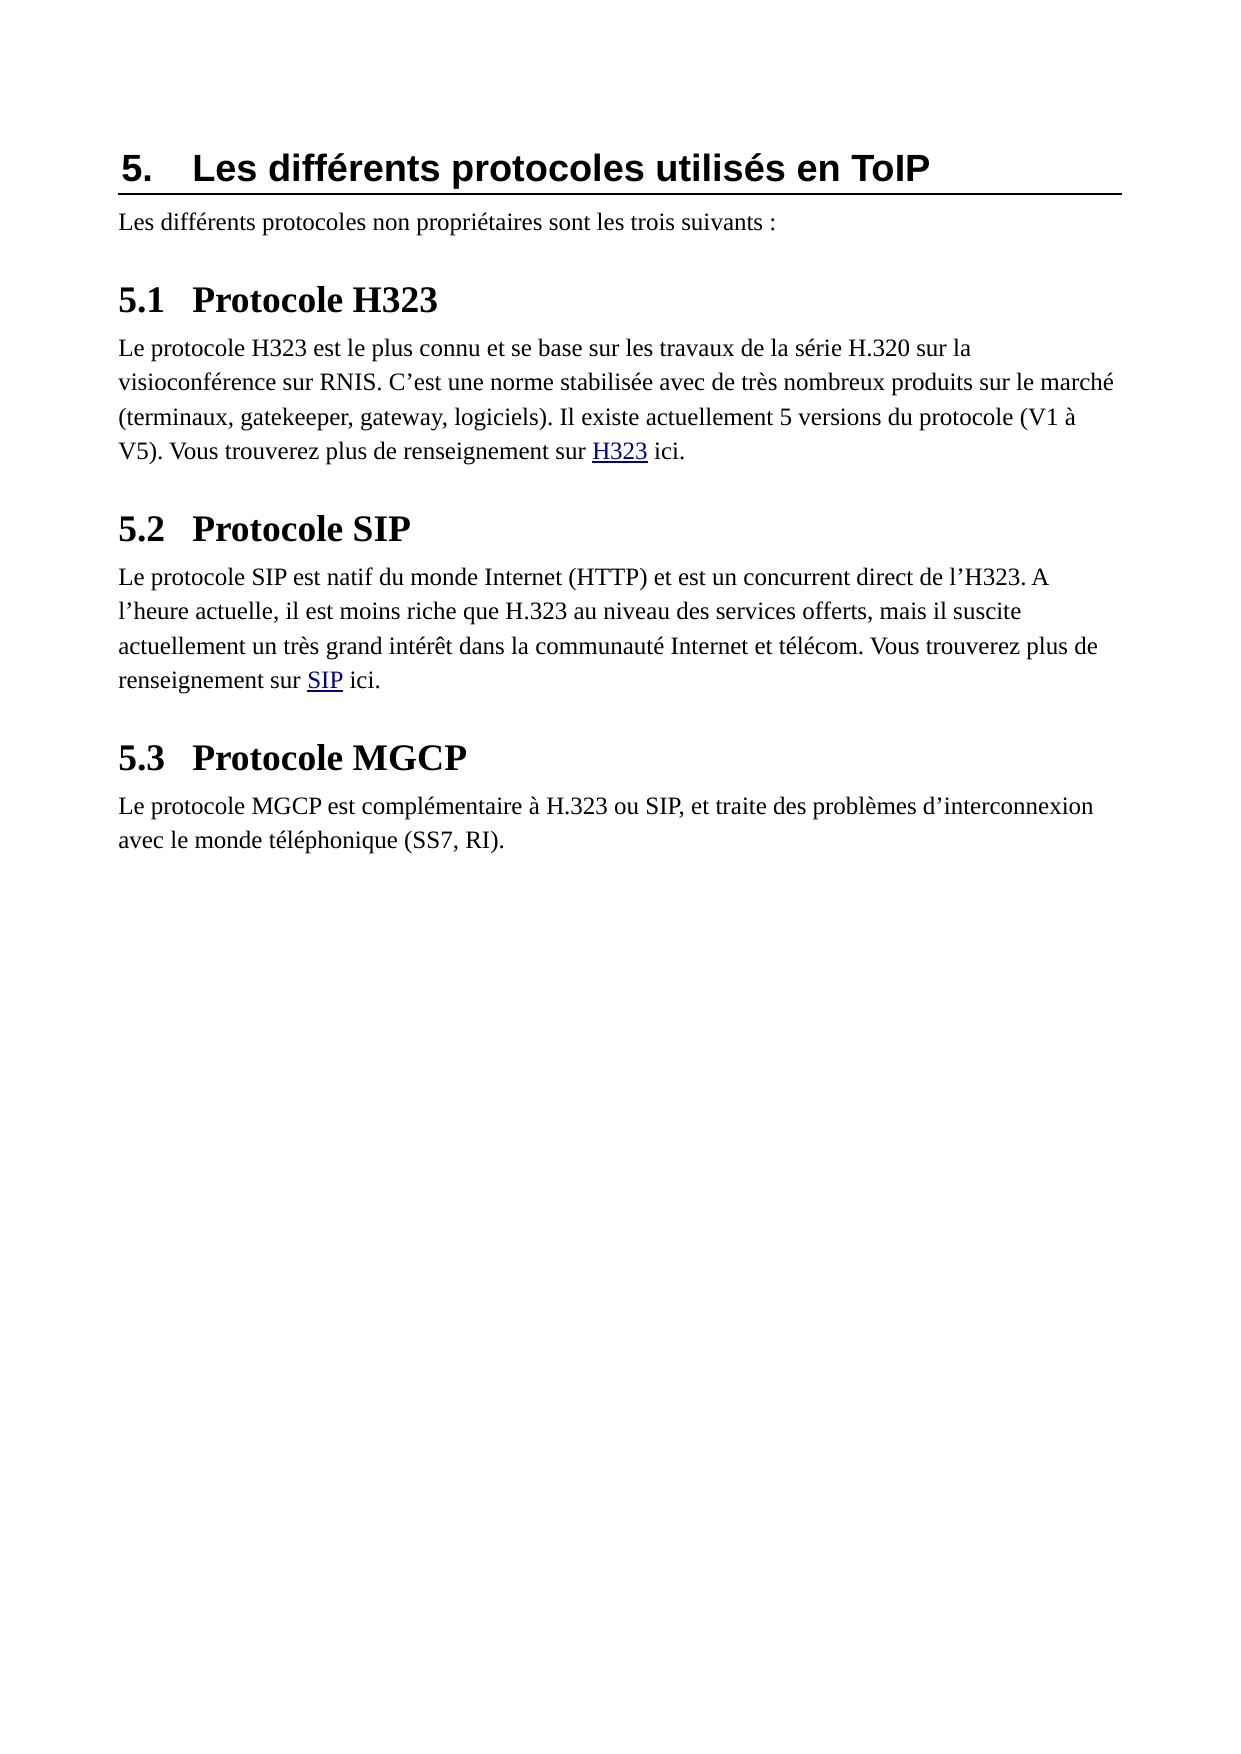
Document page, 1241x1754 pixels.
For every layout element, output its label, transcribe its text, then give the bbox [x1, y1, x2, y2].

subtitle Les différents protocoles utilisés en ToIP [118, 143, 1122, 193]
text Les différents protocoles non propriétaires sont les trois suivants : [118, 207, 1122, 236]
text Le protocole H323 est le plus connu et se base sur les travaux de la série H.320 sur la visioconférence sur RNIS. C’est une norme stabilisée avec de très nombreux produits sur le marché (terminaux, gatekeeper, gateway, logiciels). Il existe actuellement 5 versions du protocole (V1 à V5). Vous trouverez plus de renseignement sur H323 ici. [118, 333, 1122, 465]
text Le protocole SIP est natif du monde Internet (HTTP) et est un concurrent direct de l’H323. A l’heure actuelle, il est moins riche que H.323 au niveau des services offerts, mais il suscite actuellement un très grand intérêt dans la communauté Internet et télécom. Vous trouverez plus de renseignement sur SIP ici. [118, 562, 1122, 694]
text Le protocole MGCP est complémentaire à H.323 ou SIP, et traite des problèmes d’interconnexion avec le monde téléphonique (SS7, RI). [118, 791, 1122, 854]
subtitle Protocole SIP [118, 506, 1122, 549]
subtitle Protocole H323 [118, 277, 1122, 320]
subtitle Protocole MGCP [118, 735, 1122, 778]
